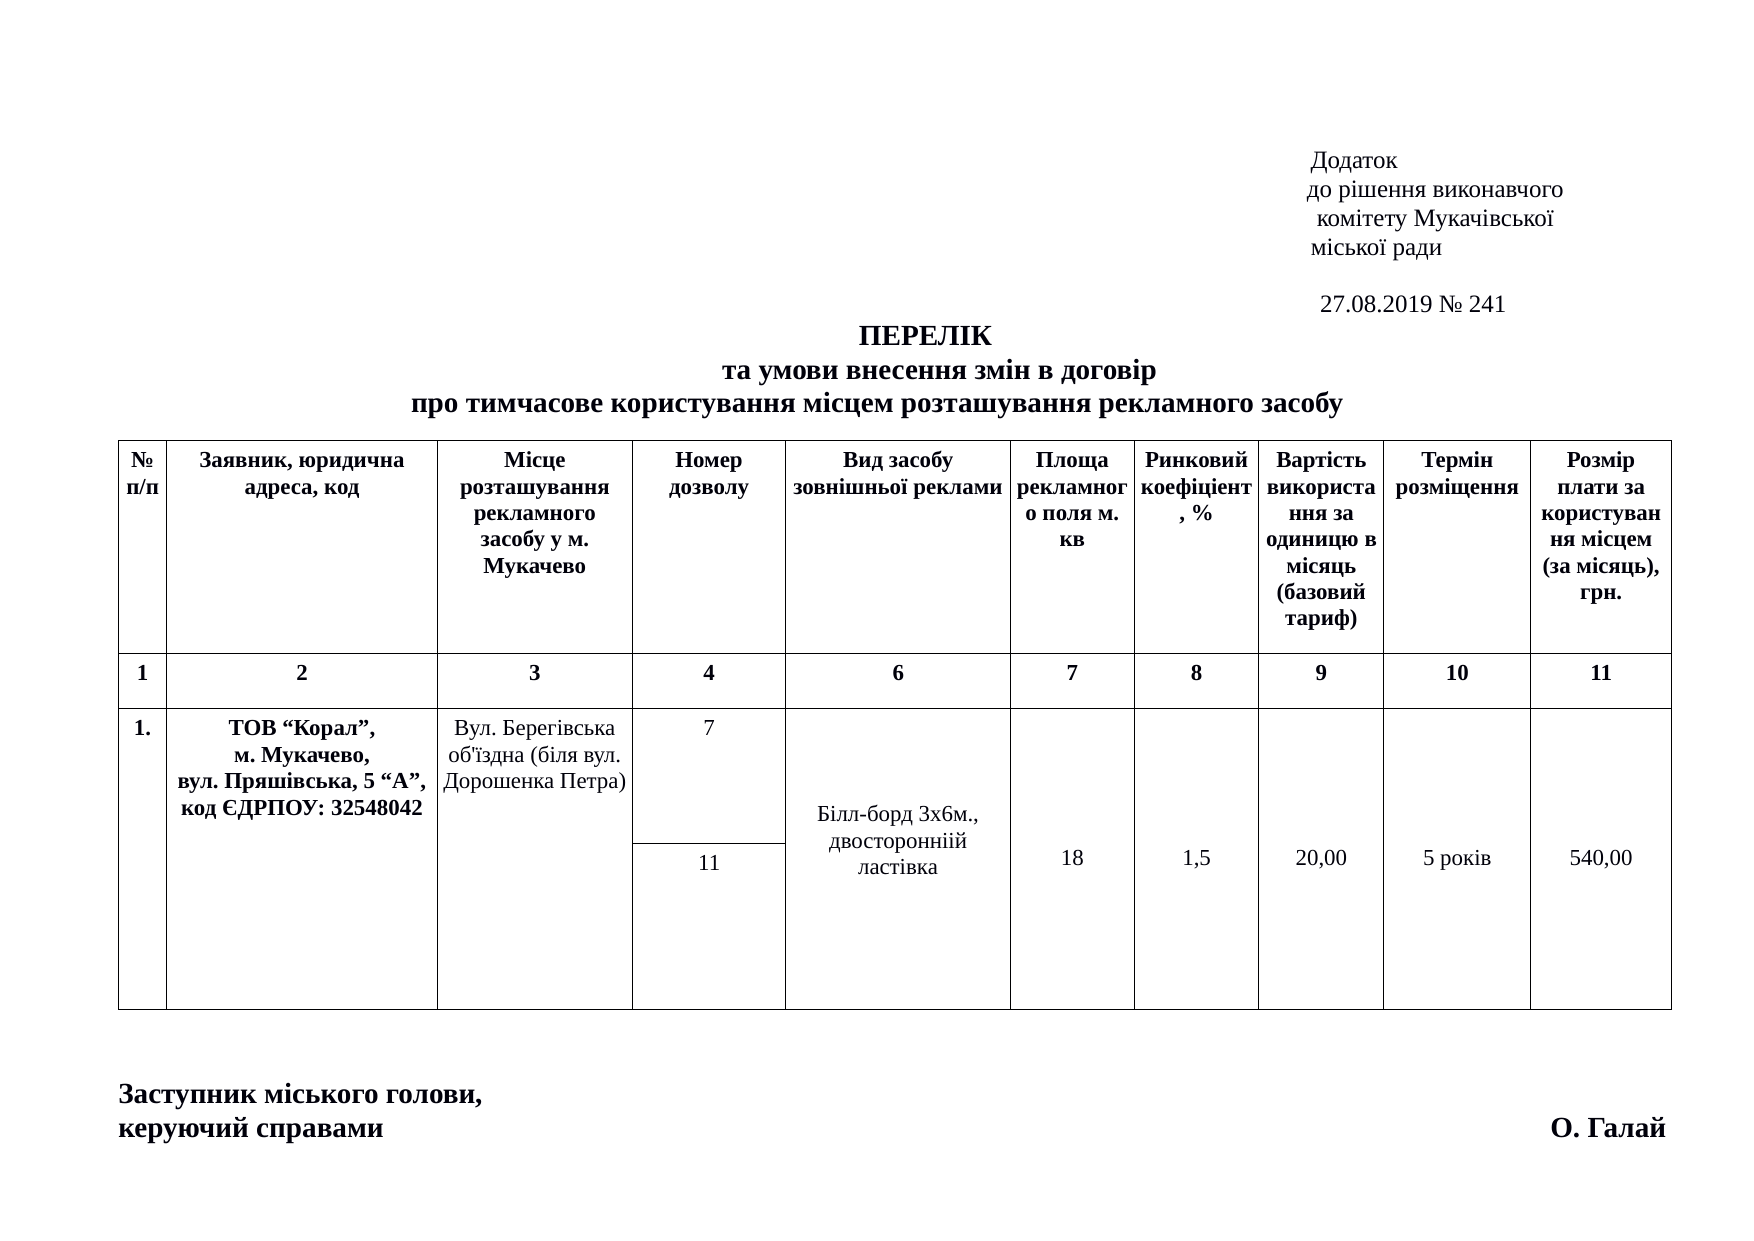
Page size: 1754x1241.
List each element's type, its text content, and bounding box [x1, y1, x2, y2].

table_cell 2 [167, 654, 437, 708]
table_header Заявник, юридична адреса, код [167, 441, 437, 653]
table_cell 4 [633, 654, 785, 708]
table_cell 20,00 [1259, 709, 1383, 1008]
text керуючий справами О. Галай [118, 1110, 1677, 1143]
table_header Номер дозволу [633, 441, 785, 653]
table_cell 7 [633, 709, 785, 842]
table_cell 5 років [1384, 709, 1530, 1008]
table_cell Білл-борд 3х6м., двосторонніій ластівка [786, 709, 1010, 1008]
table_header Вартість використання за одиницю в місяць (базовий тариф) [1259, 441, 1383, 653]
table_header Розмір плати за користування місцем (за місяць), грн. [1531, 441, 1671, 653]
table_cell 6 [786, 654, 1010, 708]
table_cell 11 [1531, 654, 1671, 708]
table_cell 3 [438, 654, 632, 708]
table_cell 18 [1011, 709, 1134, 1008]
table_cell 1 [119, 654, 166, 708]
text 27.08.2019 № 241 [118, 289, 1506, 318]
table_header Ринковий коефіціент, % [1135, 441, 1258, 653]
table_cell 10 [1384, 654, 1530, 708]
table_cell Вул. Берегівська об'їздна (біля вул. Дорошенка Петра) [438, 709, 632, 1008]
text міської ради [29, 232, 1571, 261]
table_header Площа рекламного поля м. кв [1011, 441, 1134, 653]
table_cell 540,00 [1531, 709, 1671, 1008]
table_cell 1. [119, 709, 166, 1008]
table_cell 1,5 [1135, 709, 1258, 1008]
text про тимчасове користування місцем розташування рекламного засобу [118, 385, 1636, 419]
text ПЕРЕЛІК [29, 318, 1571, 352]
table_header Вид засобу зовнішньої реклами [786, 441, 1010, 653]
table_cell 11 [633, 844, 785, 1008]
table_header Термін розміщення [1384, 441, 1530, 653]
table_cell ТОВ “Корал”, м. Мукачево, вул. Пряшівська, 5 “А”, код ЄДРПОУ: 32548042 [167, 709, 437, 1008]
table_header Місце розташування рекламного засобу у м. Мукачево [438, 441, 632, 653]
text Додаток до рішення виконавчого комітету Мукачівської [313, 141, 1571, 232]
table_header № п/п [119, 441, 166, 653]
table_cell 8 [1135, 654, 1258, 708]
text та умови внесення змін в договір [118, 352, 1571, 385]
text Заступник міського голови, [118, 1076, 1677, 1110]
table_cell 7 [1011, 654, 1134, 708]
table_cell 9 [1259, 654, 1383, 708]
